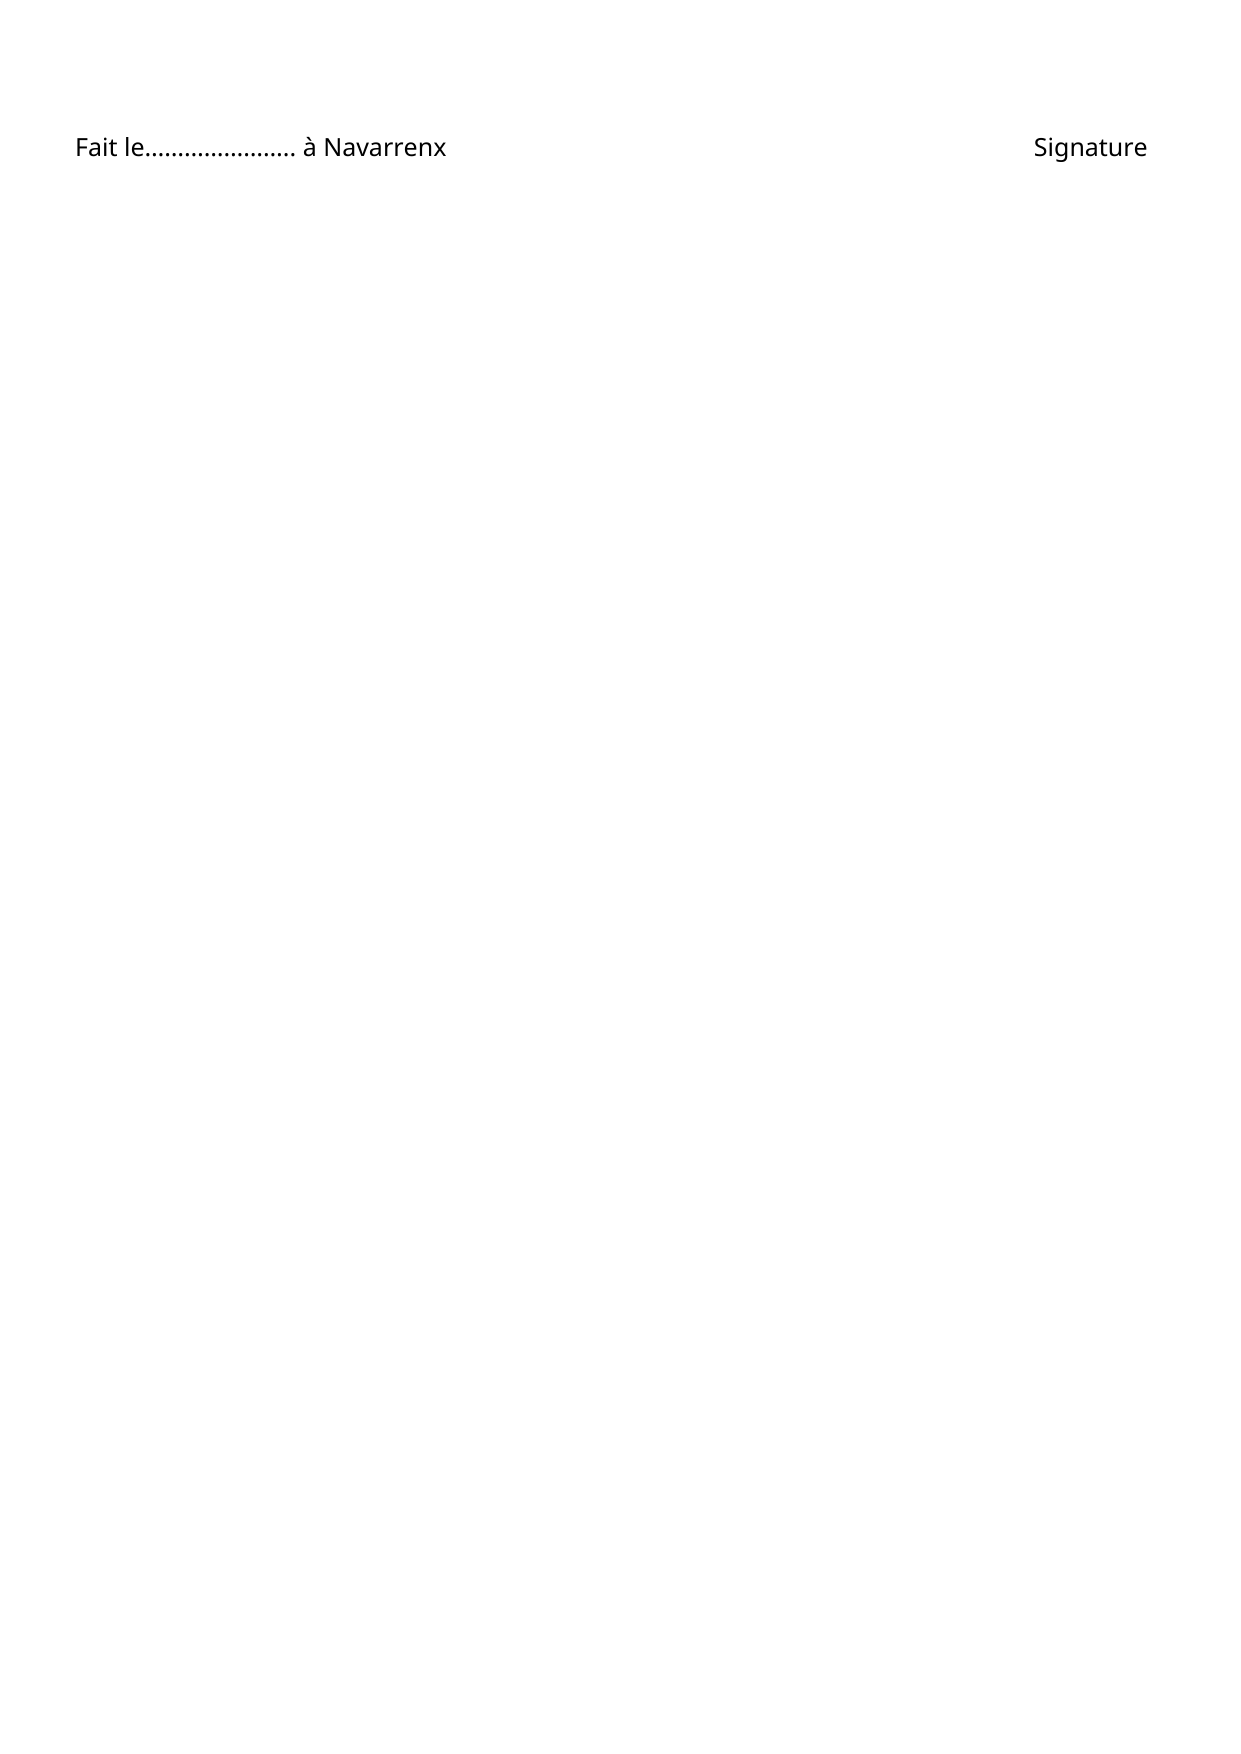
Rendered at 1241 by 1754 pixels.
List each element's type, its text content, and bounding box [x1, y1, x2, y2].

text Fait le………………….. à Navarrenx Signature [75, 130, 1165, 164]
